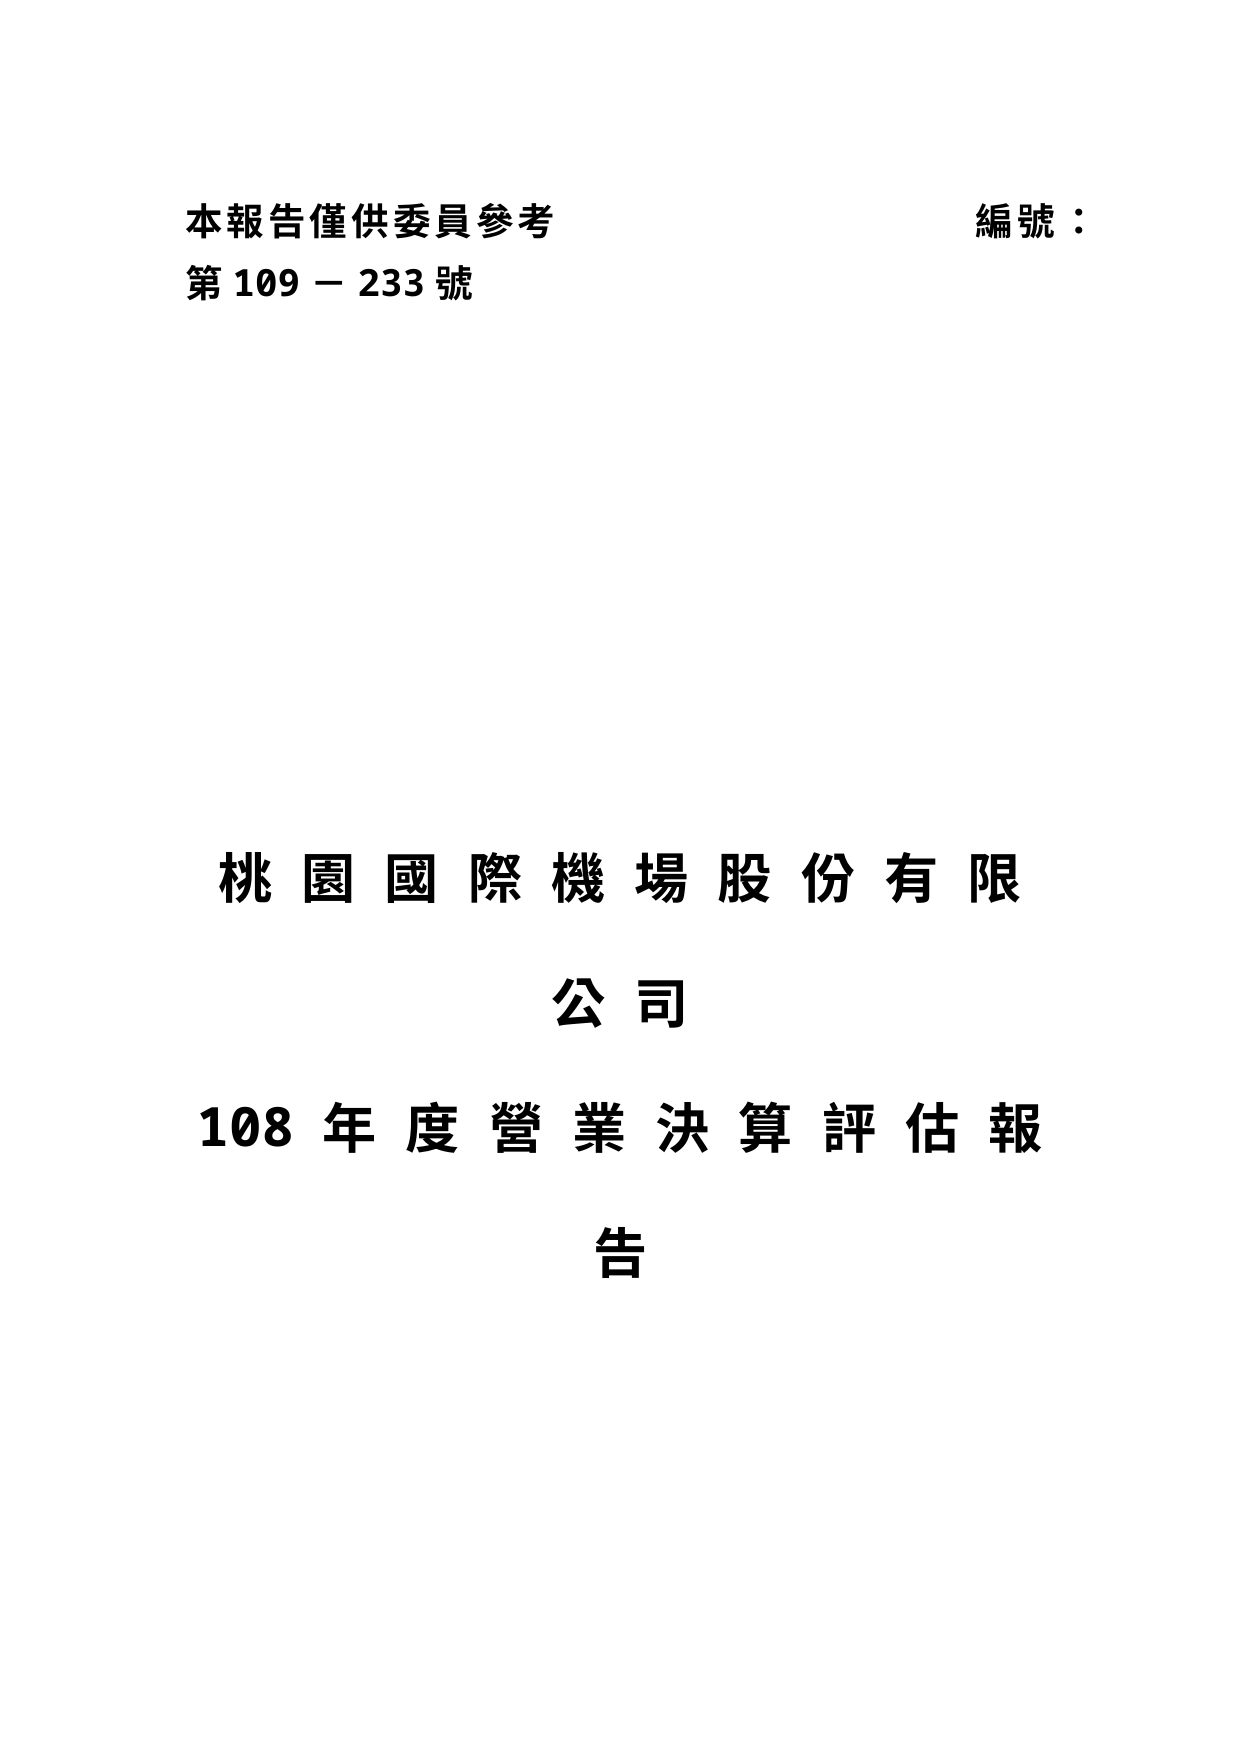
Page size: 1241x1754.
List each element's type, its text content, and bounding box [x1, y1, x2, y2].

text 108年度營業決算評估報告 [183, 1052, 1058, 1302]
text 桃園國際機場股份有限公司 [183, 802, 1058, 1052]
text 本報告僅供委員參考 編號：第109－233號 [183, 177, 1058, 302]
